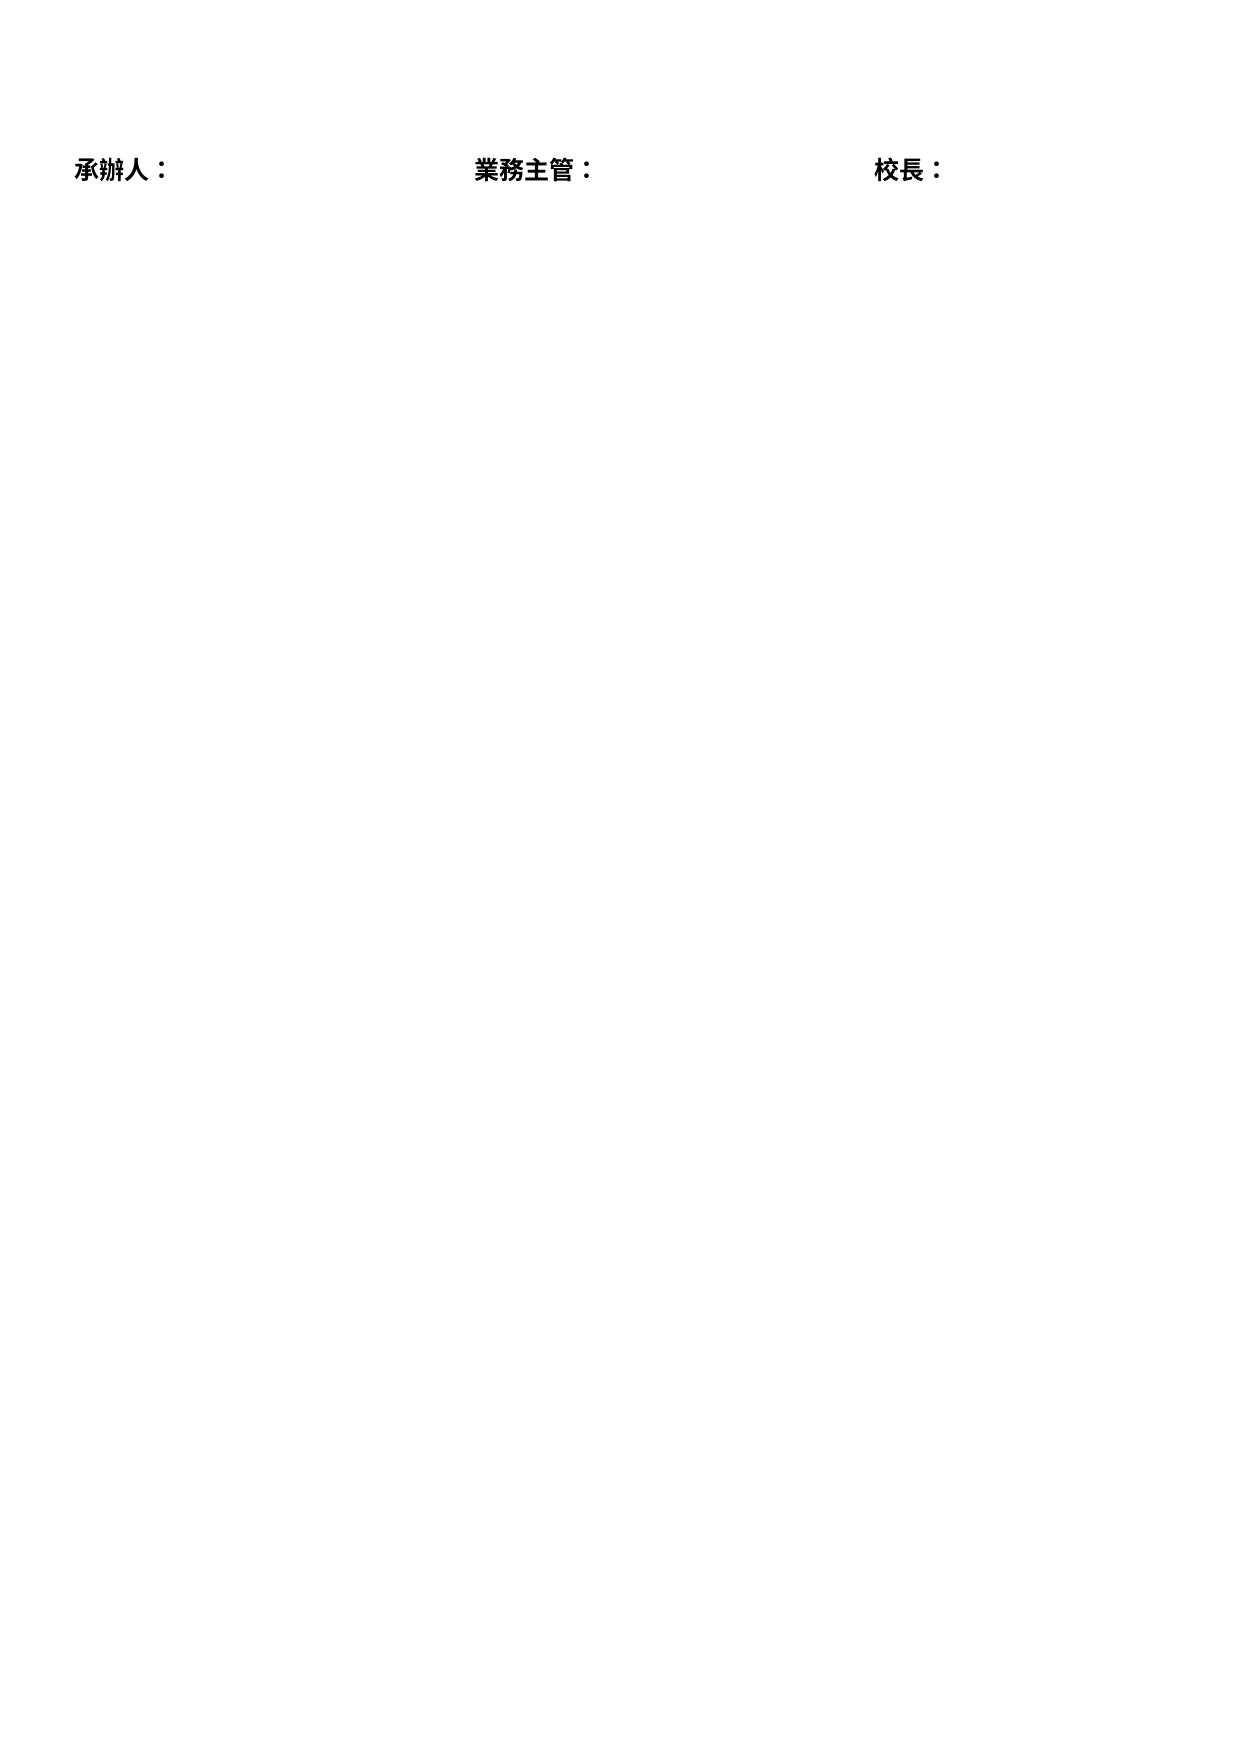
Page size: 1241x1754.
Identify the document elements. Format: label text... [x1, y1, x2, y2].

text 承辦人： 業務主管： 校長： [74, 127, 1122, 189]
